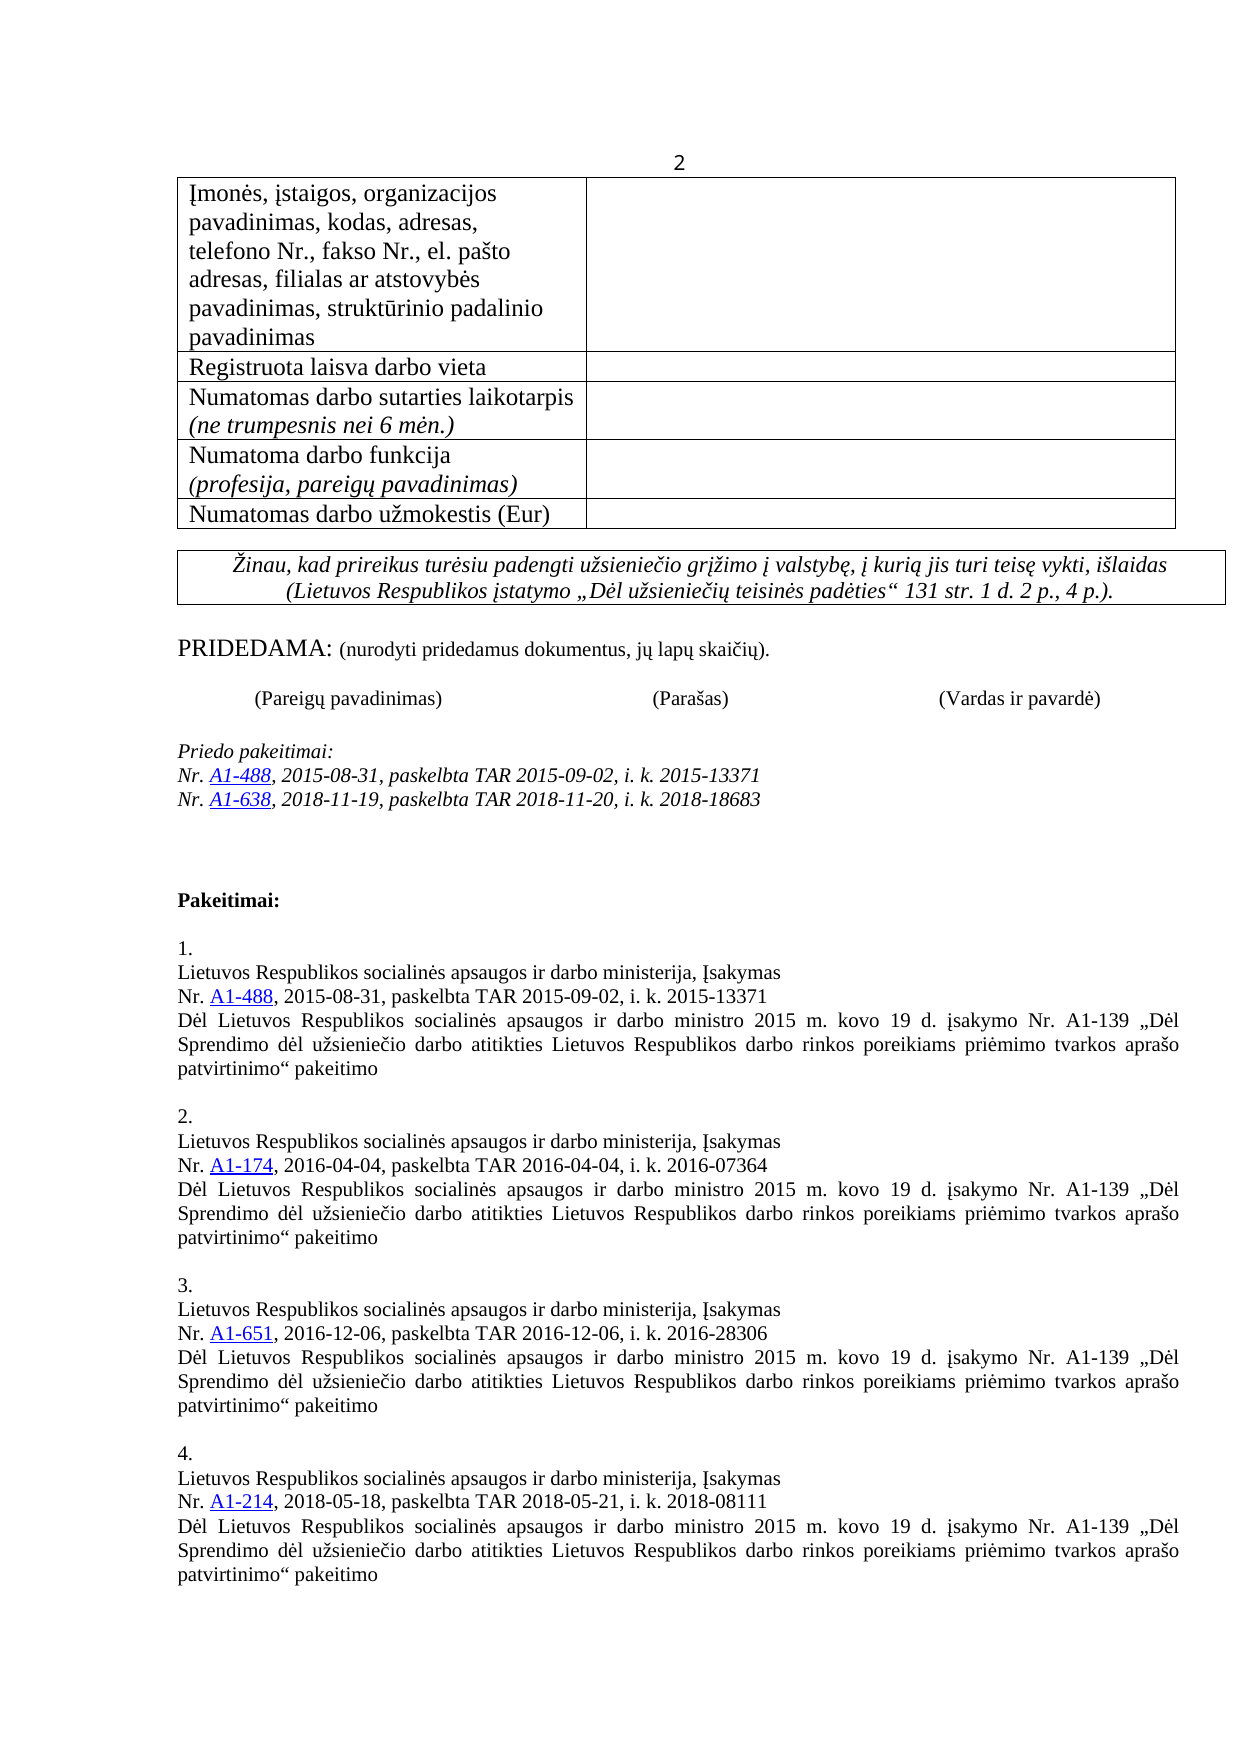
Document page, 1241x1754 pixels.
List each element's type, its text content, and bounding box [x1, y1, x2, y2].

table_header (Vardas ir pavardė) [861, 686, 1178, 710]
text Nr. A1-488, 2015-08-31, paskelbta TAR 2015-09-02, i. k. 2015-13371 [177, 763, 1181, 787]
text 2. [177, 1104, 1181, 1128]
text Nr. A1-488, 2015-08-31, paskelbta TAR 2015-09-02, i. k. 2015-13371 [177, 984, 1181, 1008]
table_cell Registruota laisva darbo vieta [178, 352, 586, 381]
text Pakeitimai: [177, 888, 1181, 912]
table_cell [587, 382, 1175, 439]
text Dėl Lietuvos Respublikos socialinės apsaugos ir darbo ministro 2015 m. kovo 19 d. įsakymo Nr. A1-139 „Dėl Sprendimo dėl užsieniečio darbo atitikties Lietuvos Respublikos darbo rinkos poreikiams priėmimo tvarkos aprašo patvirtinimo“ pakeitimo [177, 1177, 1181, 1249]
table_cell [587, 352, 1175, 381]
table_cell [587, 440, 1175, 498]
text Dėl Lietuvos Respublikos socialinės apsaugos ir darbo ministro 2015 m. kovo 19 d. įsakymo Nr. A1-139 „Dėl Sprendimo dėl užsieniečio darbo atitikties Lietuvos Respublikos darbo rinkos poreikiams priėmimo tvarkos aprašo patvirtinimo“ pakeitimo [177, 1345, 1181, 1417]
text Nr. A1-651, 2016-12-06, paskelbta TAR 2016-12-06, i. k. 2016-28306 [177, 1321, 1181, 1345]
text Lietuvos Respublikos socialinės apsaugos ir darbo ministerija, Įsakymas [177, 1297, 1181, 1321]
table_header (Parašas) [519, 686, 861, 710]
text Lietuvos Respublikos socialinės apsaugos ir darbo ministerija, Įsakymas [177, 960, 1181, 984]
text PRIDEDAMA: (nurodyti pridedamus dokumentus, jų lapų skaičių). [177, 633, 1181, 662]
text 3. [177, 1273, 1181, 1297]
table_cell Numatoma darbo funkcija (profesija, pareigų pavadinimas) [178, 440, 586, 498]
table_cell [587, 499, 1175, 527]
text Nr. A1-638, 2018-11-19, paskelbta TAR 2018-11-20, i. k. 2018-18683 [177, 787, 1181, 811]
text Nr. A1-174, 2016-04-04, paskelbta TAR 2016-04-04, i. k. 2016-07364 [177, 1153, 1181, 1177]
text Lietuvos Respublikos socialinės apsaugos ir darbo ministerija, Įsakymas [177, 1128, 1181, 1153]
table_cell Įmonės, įstaigos, organizacijos pavadinimas, kodas, adresas, telefono Nr., fakso Nr., el. pašto adresas, filialas ar atstovybės pavadinimas, struktūrinio padalinio pavadinimas [178, 178, 586, 351]
table_cell [587, 178, 1175, 351]
table_header Žinau, kad prireikus turėsiu padengti užsieniečio grįžimo į valstybę, į kurią jis turi teisę vykti, išlaidas (Lietuvos Respublikos įstatymo „Dėl užsieniečių teisinės padėties“ 131 str. 1 d. 2 p., 4 p.). [178, 551, 1225, 604]
table_header (Pareigų pavadinimas) [177, 686, 519, 710]
text 1. [177, 936, 1181, 960]
table_cell Numatomas darbo užmokestis (Eur) [178, 499, 586, 527]
text Priedo pakeitimai: [177, 739, 1181, 763]
text Dėl Lietuvos Respublikos socialinės apsaugos ir darbo ministro 2015 m. kovo 19 d. įsakymo Nr. A1-139 „Dėl Sprendimo dėl užsieniečio darbo atitikties Lietuvos Respublikos darbo rinkos poreikiams priėmimo tvarkos aprašo patvirtinimo“ pakeitimo [177, 1513, 1181, 1586]
table_cell Numatomas darbo sutarties laikotarpis (ne trumpesnis nei 6 mėn.) [178, 382, 586, 439]
text Lietuvos Respublikos socialinės apsaugos ir darbo ministerija, Įsakymas [177, 1465, 1181, 1489]
text 4. [177, 1441, 1181, 1465]
text Dėl Lietuvos Respublikos socialinės apsaugos ir darbo ministro 2015 m. kovo 19 d. įsakymo Nr. A1-139 „Dėl Sprendimo dėl užsieniečio darbo atitikties Lietuvos Respublikos darbo rinkos poreikiams priėmimo tvarkos aprašo patvirtinimo“ pakeitimo [177, 1008, 1181, 1080]
text Nr. A1-214, 2018-05-18, paskelbta TAR 2018-05-21, i. k. 2018-08111 [177, 1489, 1181, 1513]
